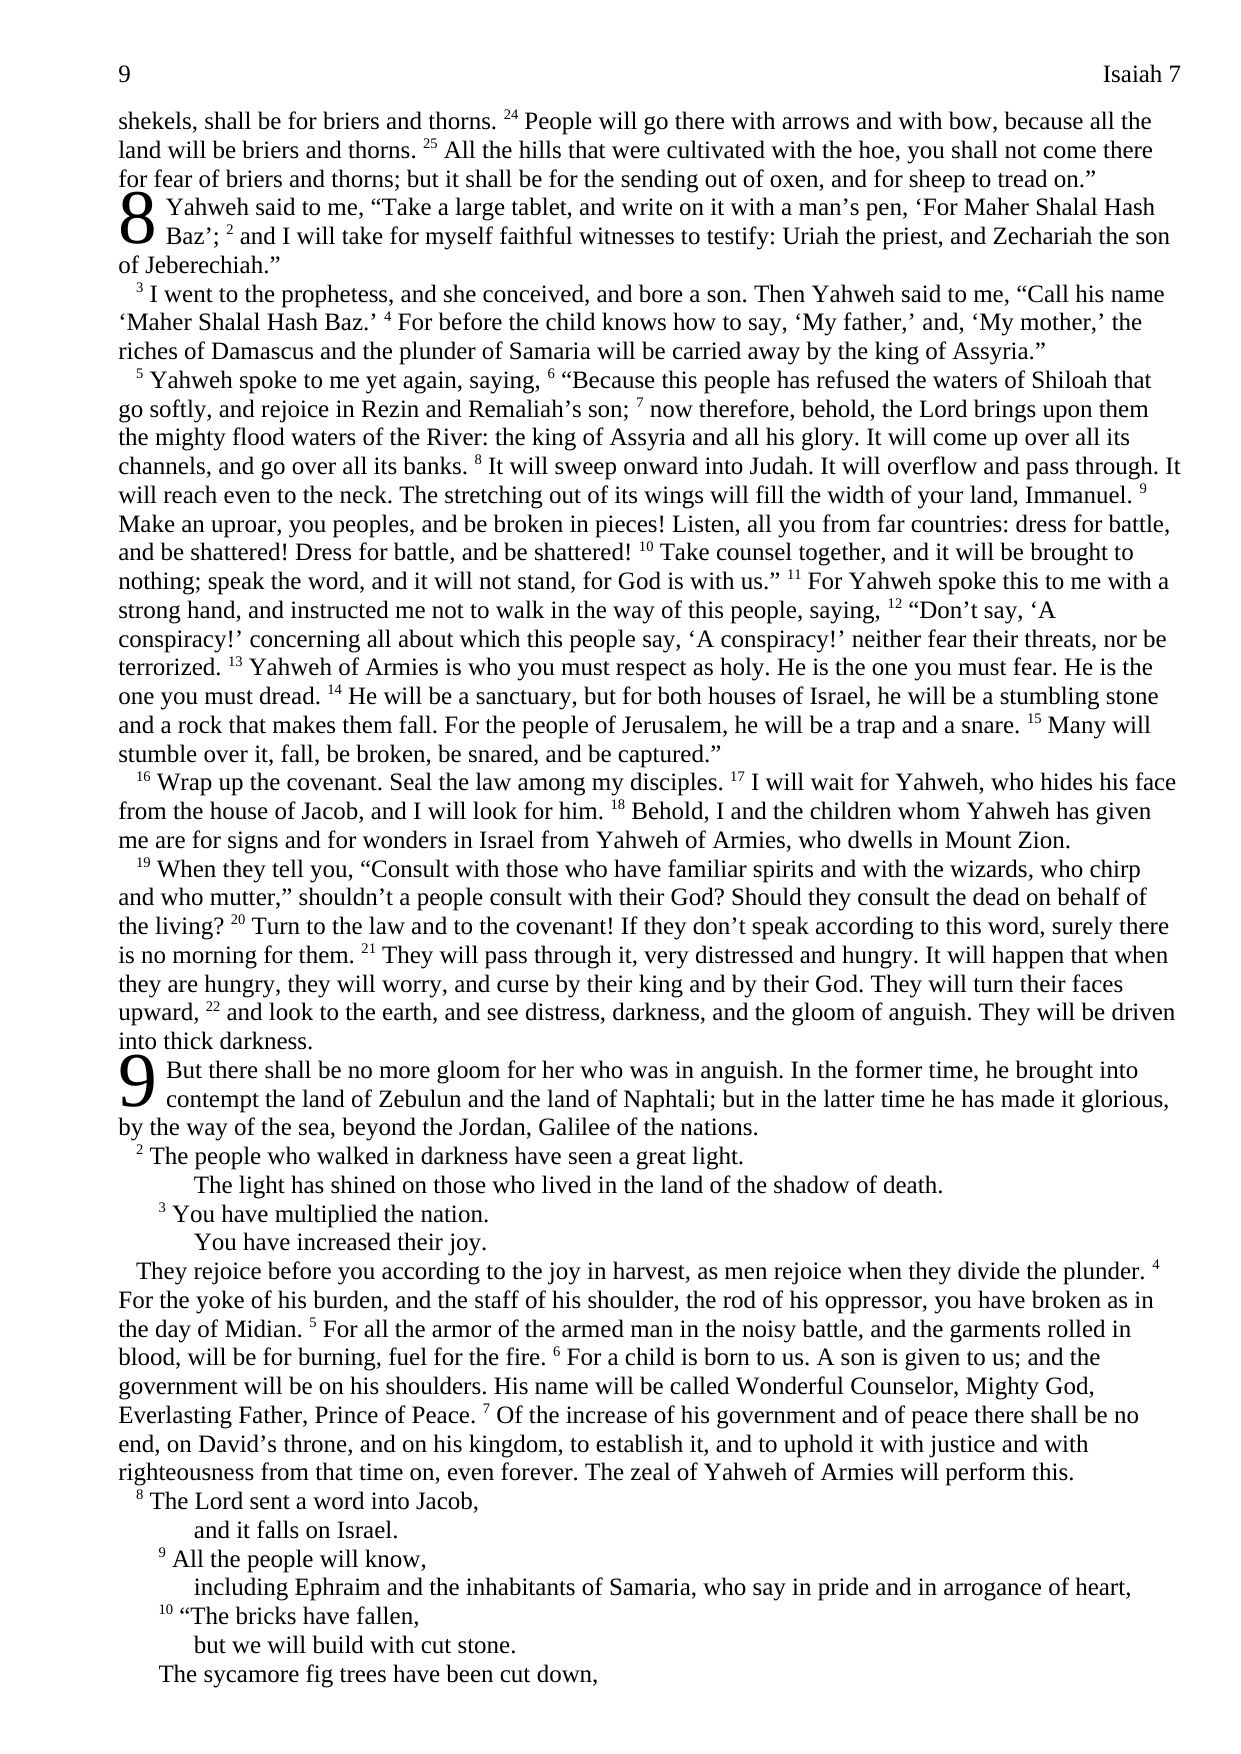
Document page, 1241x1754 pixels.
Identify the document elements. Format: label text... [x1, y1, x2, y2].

text 8 The Lord sent a word into Jacob, [118, 1486, 1181, 1515]
text The sycamore fig trees have been cut down, [158, 1659, 1181, 1687]
text and it falls on Israel. [194, 1515, 1181, 1544]
text 16 Wrap up the covenant. Seal the law among my disciples. 17 I will wait for Yahweh, who hides his face from the house of Jacob, and I will look for him. 18 Behold, I and the children whom Yahweh has given me are for signs and for wonders in Israel from Yahweh of Armies, who dwells in Mount Zion. [118, 767, 1181, 854]
text You have increased their joy. [194, 1227, 1181, 1256]
text 19 When they tell you, “Consult with those who have familiar spirits and with the wizards, who chirp and who mutter,” shouldn’t a people consult with their God? Should they consult the dead on behalf of the living? 20 Turn to the law and to the covenant! If they don’t speak according to this word, surely there is no morning for them. 21 They will pass through it, very distressed and hungry. It will happen that when they are hungry, they will worry, and curse by their king and by their God. They will turn their faces upward, 22 and look to the earth, and see distress, darkness, and the gloom of anguish. They will be driven into thick darkness. [118, 854, 1181, 1055]
text 10 “The bricks have fallen, [158, 1601, 1181, 1630]
text 8Yahweh said to me, “Take a large tablet, and write on it with a man’s pen, ‘For Maher Shalal Hash Baz’; 2 and I will take for myself faithful witnesses to testify: Uriah the priest, and Zechariah the son of Jeberechiah.” [118, 192, 1181, 279]
text They rejoice before you according to the joy in harvest, as men rejoice when they divide the plunder. 4 For the yoke of his burden, and the staff of his shoulder, the rod of his oppressor, you have broken as in the day of Midian. 5 For all the armor of the armed man in the noisy battle, and the garments rolled in blood, will be for burning, fuel for the fire. 6 For a child is born to us. A son is given to us; and the government will be on his shoulders. His name will be called Wonderful Counselor, Mighty God, Everlasting Father, Prince of Peace. 7 Of the increase of his government and of peace there shall be no end, on David’s throne, and on his kingdom, to establish it, and to uphold it with justice and with righteousness from that time on, even forever. The zeal of Yahweh of Armies will perform this. [118, 1256, 1181, 1486]
text including Ephraim and the inhabitants of Samaria, who say in pride and in arrogance of heart, [194, 1572, 1181, 1601]
text 3 I went to the prophetess, and she conceived, and bore a son. Then Yahweh said to me, “Call his name ‘Maher Shalal Hash Baz.’ 4 For before the child knows how to say, ‘My father,’ and, ‘My mother,’ the riches of Damascus and the plunder of Samaria will be carried away by the king of Assyria.” [118, 279, 1181, 365]
text but we will build with cut stone. [194, 1630, 1181, 1659]
text 3 You have multiplied the nation. [158, 1199, 1181, 1227]
text 9 All the people will know, [158, 1544, 1181, 1572]
text The light has shined on those who lived in the land of the shadow of death. [194, 1170, 1181, 1199]
text 5 Yahweh spoke to me yet again, saying, 6 “Because this people has refused the waters of Shiloah that go softly, and rejoice in Rezin and Remaliah’s son; 7 now therefore, behold, the Lord brings upon them the mighty flood waters of the River: the king of Assyria and all his glory. It will come up over all its channels, and go over all its banks. 8 It will sweep onward into Judah. It will overflow and pass through. It will reach even to the neck. The stretching out of its wings will fill the width of your land, Immanuel. 9 Make an uproar, you peoples, and be broken in pieces! Listen, all you from far countries: dress for battle, and be shattered! Dress for battle, and be shattered! 10 Take counsel together, and it will be brought to nothing; speak the word, and it will not stand, for God is with us.” 11 For Yahweh spoke this to me with a strong hand, and instructed me not to walk in the way of this people, saying, 12 “Don’t say, ‘A conspiracy!’ concerning all about which this people say, ‘A conspiracy!’ neither fear their threats, nor be terrorized. 13 Yahweh of Armies is who you must respect as holy. He is the one you must fear. He is the one you must dread. 14 He will be a sanctuary, but for both houses of Israel, he will be a stumbling stone and a rock that makes them fall. For the people of Jerusalem, he will be a trap and a snare. 15 Many will stumble over it, fall, be broken, be snared, and be captured.” [118, 365, 1181, 767]
text 9But there shall be no more gloom for her who was in anguish. In the former time, he brought into contempt the land of Zebulun and the land of Naphtali; but in the latter time he has made it glorious, by the way of the sea, beyond the Jordan, Galilee of the nations. [118, 1055, 1181, 1141]
text shekels, shall be for briers and thorns. 24 People will go there with arrows and with bow, because all the land will be briers and thorns. 25 All the hills that were cultivated with the hoe, you shall not come there for fear of briers and thorns; but it shall be for the sending out of oxen, and for sheep to tread on.” [118, 106, 1181, 192]
text 2 The people who walked in darkness have seen a great light. [118, 1141, 1181, 1170]
